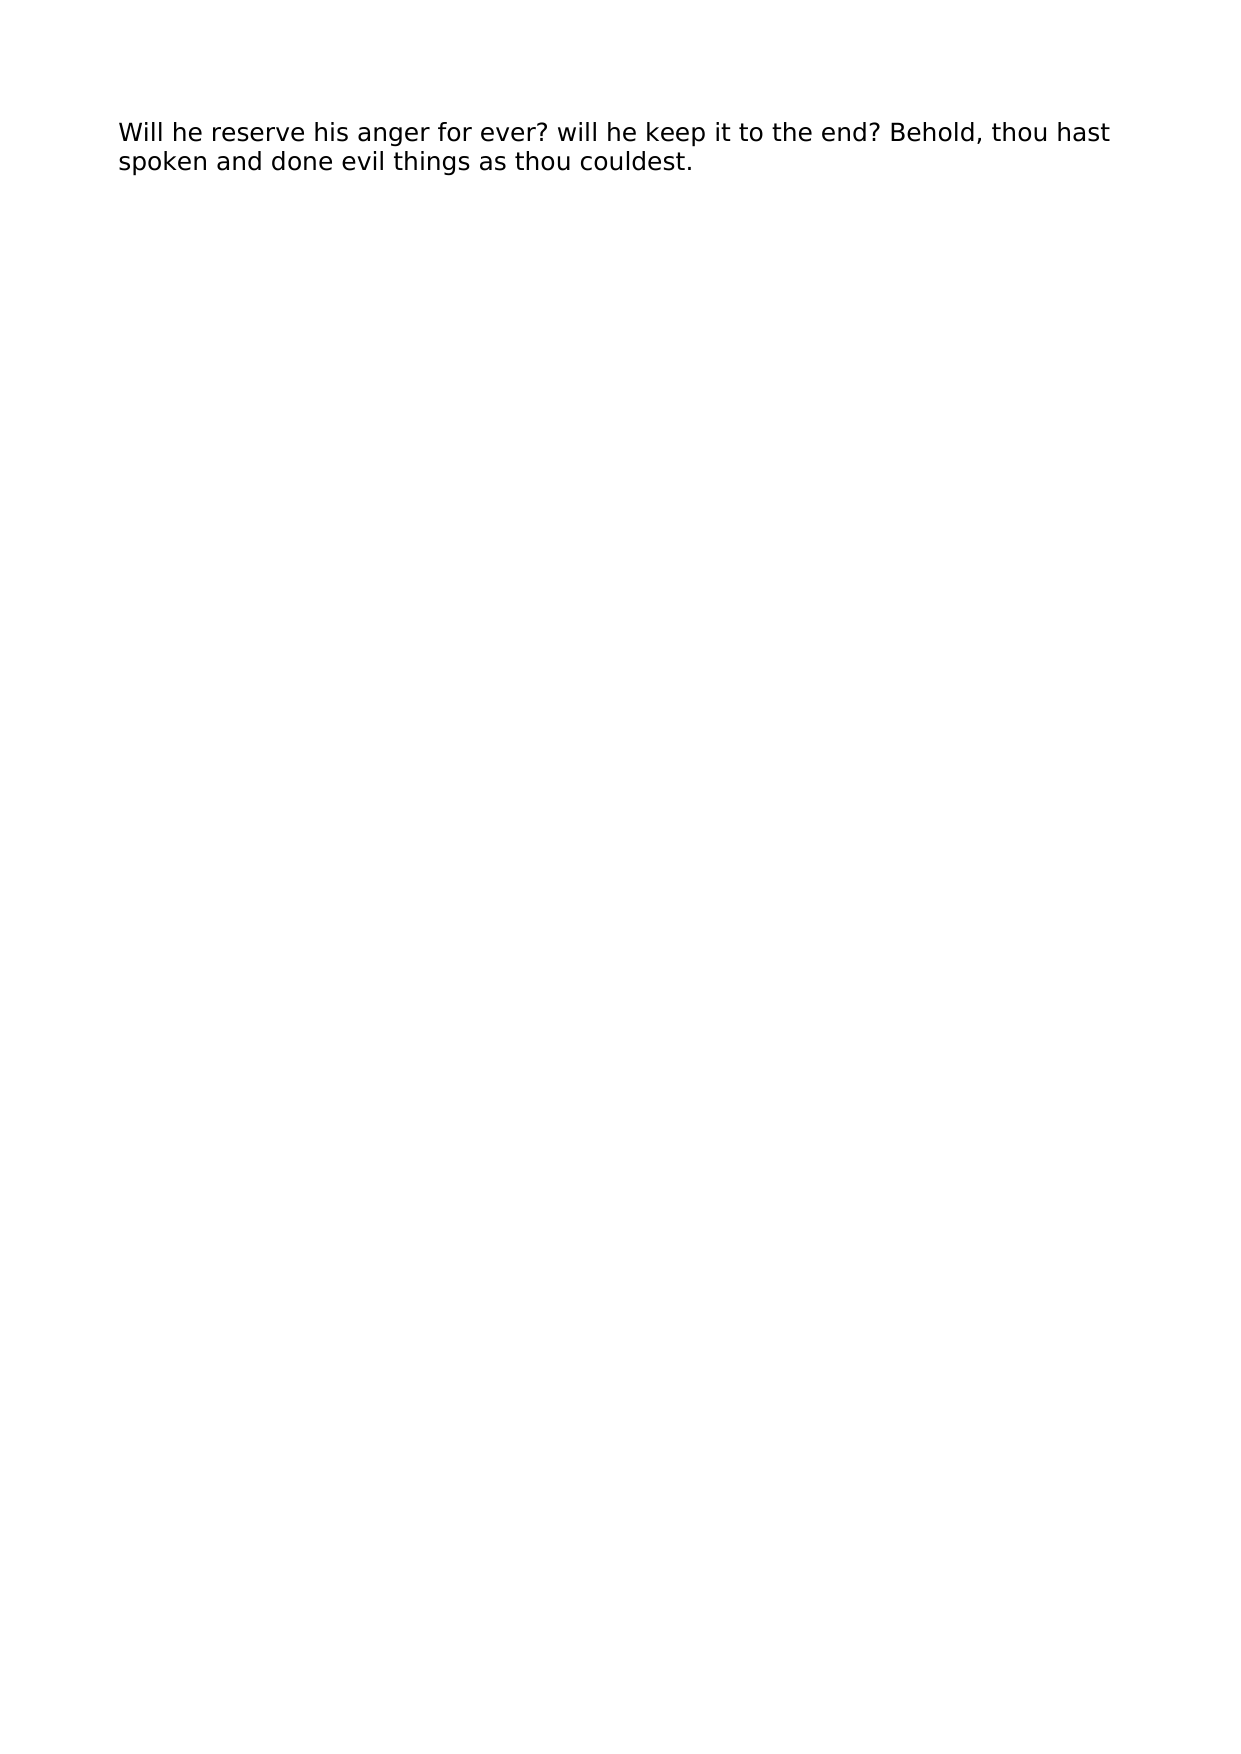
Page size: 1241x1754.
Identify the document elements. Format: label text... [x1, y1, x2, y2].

text Will he reserve his anger for ever? will he keep it to the end? Behold, thou hast spoken and done evil things as thou couldest. [118, 118, 1122, 176]
